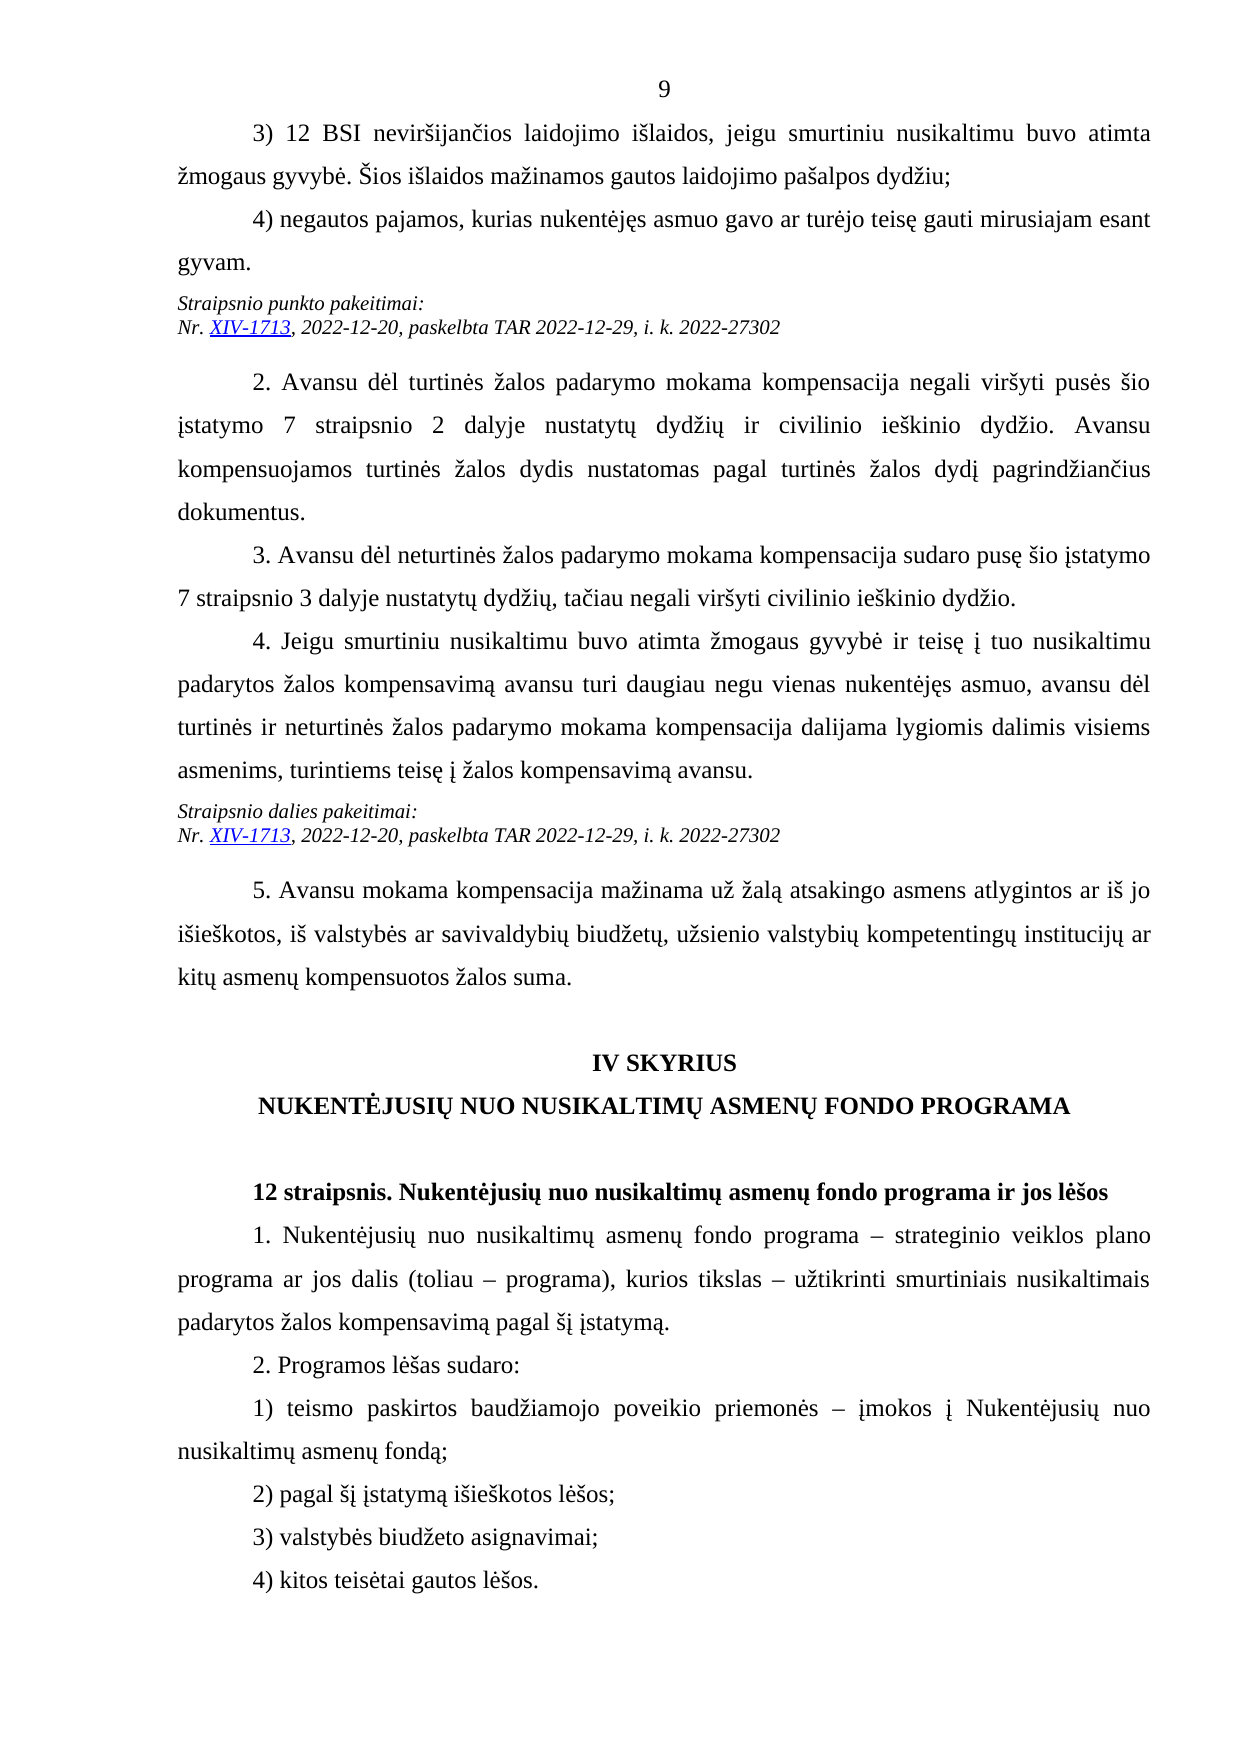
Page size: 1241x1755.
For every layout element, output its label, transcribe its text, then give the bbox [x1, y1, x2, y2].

text Nr. XIV-1713, 2022-12-20, paskelbta TAR 2022-12-29, i. k. 2022-27302 [177, 823, 1152, 847]
text 4) negautos pajamos, kurias nukentėjęs asmuo gavo ar turėjo teisę gauti mirusiajam esant gyvam. [177, 204, 1152, 276]
text 3. Avansu dėl neturtinės žalos padarymo mokama kompensacija sudaro pusę šio įstatymo 7 straipsnio 3 dalyje nustatytų dydžių, tačiau negali viršyti civilinio ieškinio dydžio. [177, 540, 1152, 612]
text 1. Nukentėjusių nuo nusikaltimų asmenų fondo programa – strateginio veiklos plano programa ar jos dalis (toliau – programa), kurios tikslas – užtikrinti smurtiniais nusikaltimais padarytos žalos kompensavimą pagal šį įstatymą. [177, 1221, 1152, 1336]
text 2. Avansu dėl turtinės žalos padarymo mokama kompensacija negali viršyti pusės šio įstatymo 7 straipsnio 2 dalyje nustatytų dydžių ir civilinio ieškinio dydžio. Avansu kompensuojamos turtinės žalos dydis nustatomas pagal turtinės žalos dydį pagrindžiančius dokumentus. [177, 367, 1152, 526]
text 4. Jeigu smurtiniu nusikaltimu buvo atimta žmogaus gyvybė ir teisę į tuo nusikaltimu padarytos žalos kompensavimą avansu turi daugiau negu vienas nukentėjęs asmuo, avansu dėl turtinės ir neturtinės žalos padarymo mokama kompensacija dalijama lygiomis dalimis visiems asmenims, turintiems teisę į žalos kompensavimą avansu. [177, 626, 1152, 784]
text NUKENTĖJUSIŲ NUO NUSIKALTIMŲ ASMENŲ FONDO PROGRAMA [177, 1091, 1152, 1120]
text 3) valstybės biudžeto asignavimai; [177, 1522, 1152, 1551]
text 2) pagal šį įstatymą išieškotos lėšos; [177, 1479, 1152, 1508]
text 3) 12 BSI neviršijančios laidojimo išlaidos, jeigu smurtiniu nusikaltimu buvo atimta žmogaus gyvybė. Šios išlaidos mažinamos gautos laidojimo pašalpos dydžiu; [177, 118, 1152, 190]
text 4) kitos teisėtai gautos lėšos. [177, 1566, 1152, 1594]
text 1) teismo paskirtos baudžiamojo poveikio priemonės – įmokos į Nukentėjusių nuo nusikaltimų asmenų fondą; [177, 1393, 1152, 1465]
text 2. Programos lėšas sudaro: [177, 1350, 1152, 1379]
text Straipsnio punkto pakeitimai: [177, 291, 1152, 315]
text 12 straipsnis. Nukentėjusių nuo nusikaltimų asmenų fondo programa ir jos lėšos [177, 1177, 1152, 1206]
text Straipsnio dalies pakeitimai: [177, 799, 1152, 823]
text Nr. XIV-1713, 2022-12-20, paskelbta TAR 2022-12-29, i. k. 2022-27302 [177, 315, 1152, 339]
text 5. Avansu mokama kompensacija mažinama už žalą atsakingo asmens atlygintos ar iš jo išieškotos, iš valstybės ar savivaldybių biudžetų, užsienio valstybių kompetentingų institucijų ar kitų asmenų kompensuotos žalos suma. [177, 876, 1152, 991]
text IV SKYRIUS [177, 1048, 1152, 1077]
